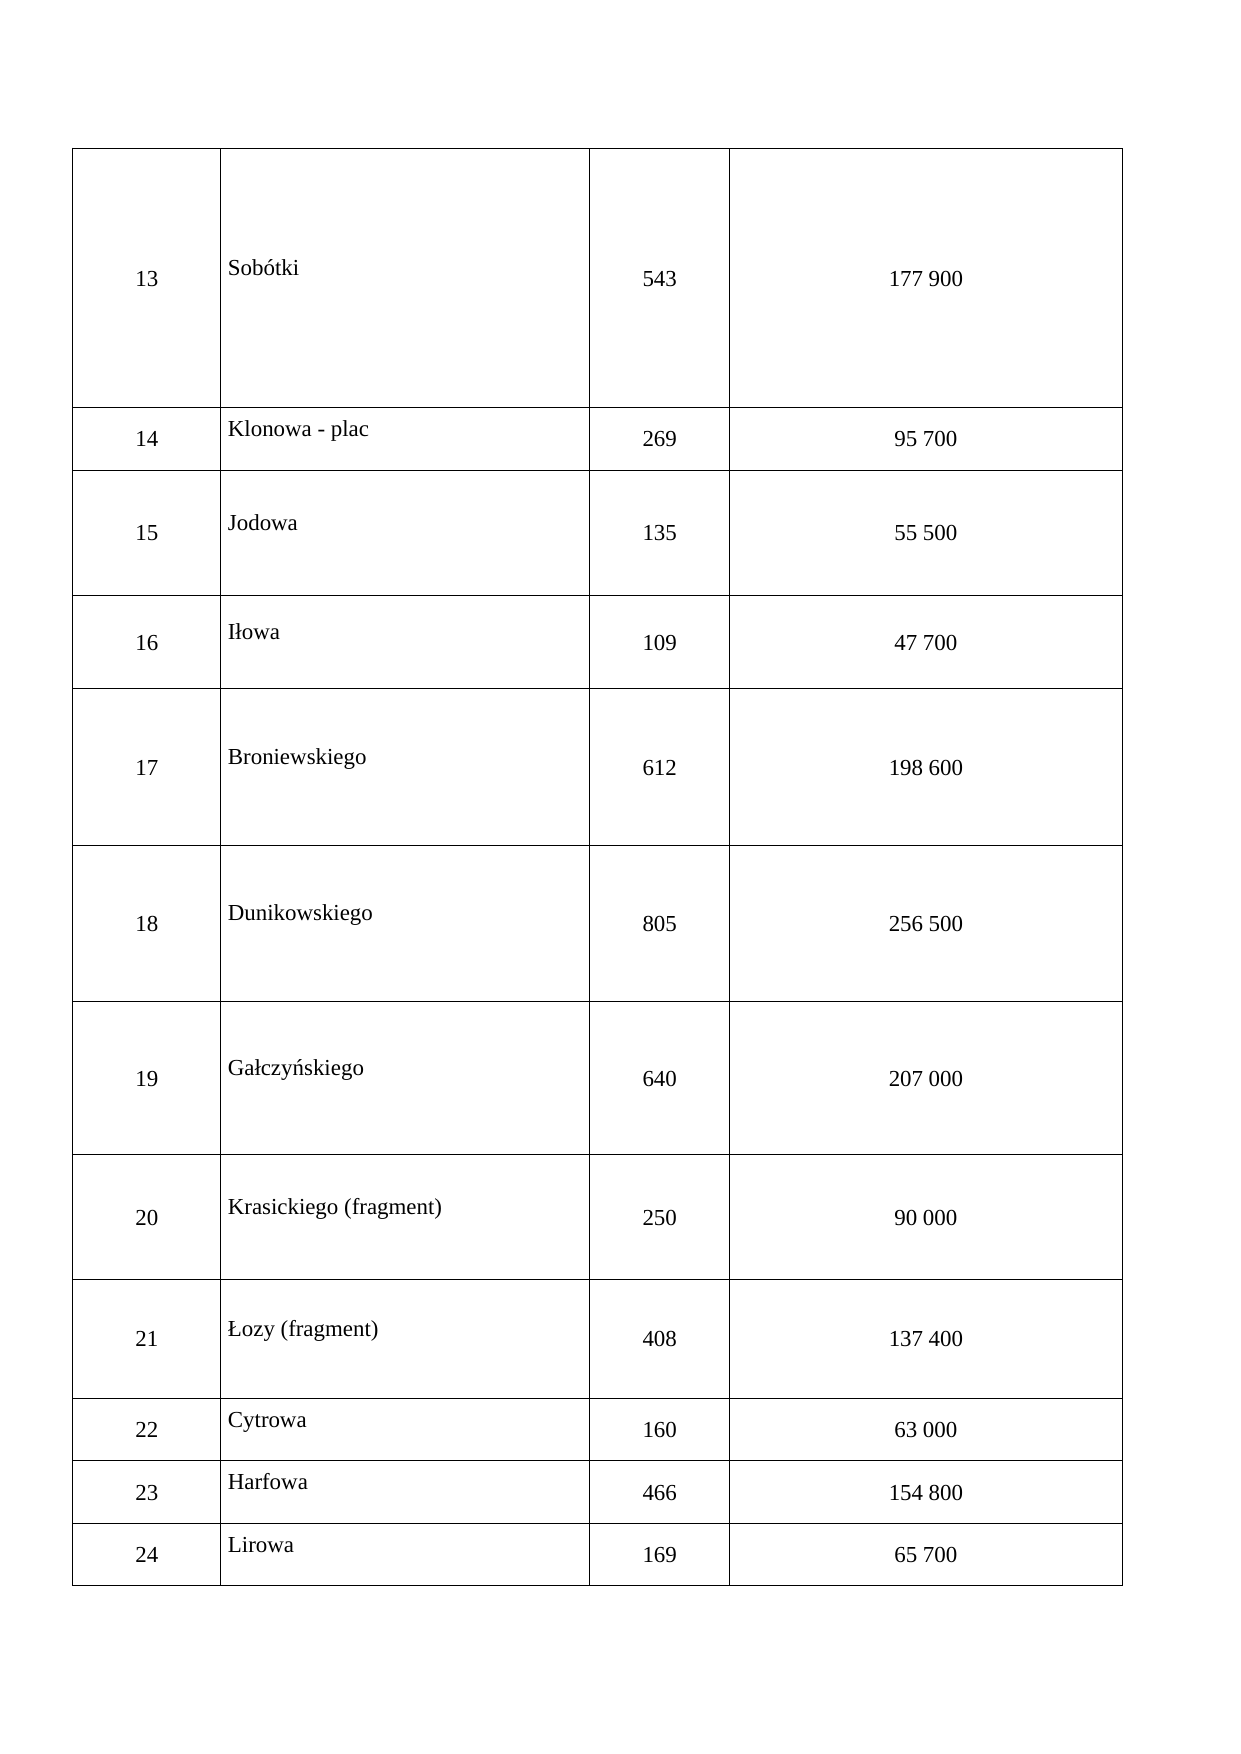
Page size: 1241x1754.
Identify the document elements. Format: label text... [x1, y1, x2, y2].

table_cell Broniewskiego [221, 689, 589, 844]
table_cell Harfowa [221, 1461, 589, 1523]
table_cell Dunikowskiego [221, 846, 589, 1001]
table_cell 640 [590, 1002, 729, 1154]
table_cell 63 000 [730, 1399, 1122, 1460]
table_cell 65 700 [730, 1524, 1122, 1585]
table_cell [1123, 688, 1240, 844]
table_cell [1123, 595, 1240, 688]
table_cell 269 [590, 408, 729, 469]
table_cell [1123, 1460, 1240, 1523]
table_cell Sobótki [221, 149, 589, 407]
table_cell 250 [590, 1155, 729, 1279]
table_cell 23 [73, 1461, 220, 1523]
table_cell 207 000 [730, 1002, 1122, 1154]
table_cell 13 [73, 149, 220, 407]
table_cell Lirowa [221, 1524, 589, 1585]
table_cell 256 500 [730, 846, 1122, 1001]
table_cell 15 [73, 471, 220, 594]
table_cell [1123, 845, 1240, 1001]
table_cell [1123, 1398, 1240, 1460]
table_cell 408 [590, 1280, 729, 1398]
table_cell [1123, 1154, 1240, 1279]
table_cell 95 700 [730, 408, 1122, 469]
table_cell 18 [73, 846, 220, 1001]
table_cell 19 [73, 1002, 220, 1154]
table_cell 169 [590, 1524, 729, 1585]
table_cell 137 400 [730, 1280, 1122, 1398]
table_cell 14 [73, 408, 220, 469]
table_cell 177 900 [730, 149, 1122, 407]
table_cell 198 600 [730, 689, 1122, 844]
table_cell 466 [590, 1461, 729, 1523]
table_cell 612 [590, 689, 729, 844]
table_cell 90 000 [730, 1155, 1122, 1279]
table_cell 160 [590, 1399, 729, 1460]
table_cell 24 [73, 1524, 220, 1585]
table_cell Iłowa [221, 596, 589, 688]
table_cell 22 [73, 1399, 220, 1460]
table_cell 154 800 [730, 1461, 1122, 1523]
table_cell [1123, 1279, 1240, 1398]
table_cell Klonowa - plac [221, 408, 589, 469]
table_cell 135 [590, 471, 729, 594]
table_cell 47 700 [730, 596, 1122, 688]
table_cell 805 [590, 846, 729, 1001]
table_cell [1123, 1523, 1240, 1585]
table_cell Gałczyńskiego [221, 1002, 589, 1154]
table_cell 16 [73, 596, 220, 688]
table_cell [1123, 1001, 1240, 1154]
table_cell [1123, 407, 1240, 469]
table_cell Jodowa [221, 471, 589, 594]
table_cell 109 [590, 596, 729, 688]
table_cell Krasickiego (fragment) [221, 1155, 589, 1279]
table_cell [1123, 470, 1240, 594]
table_cell 55 500 [730, 471, 1122, 594]
table_cell 17 [73, 689, 220, 844]
table_cell 20 [73, 1155, 220, 1279]
table_cell 21 [73, 1280, 220, 1398]
table_cell Cytrowa [221, 1399, 589, 1460]
table_cell Łozy (fragment) [221, 1280, 589, 1398]
table_cell 543 [590, 149, 729, 407]
table_cell [1123, 148, 1240, 407]
